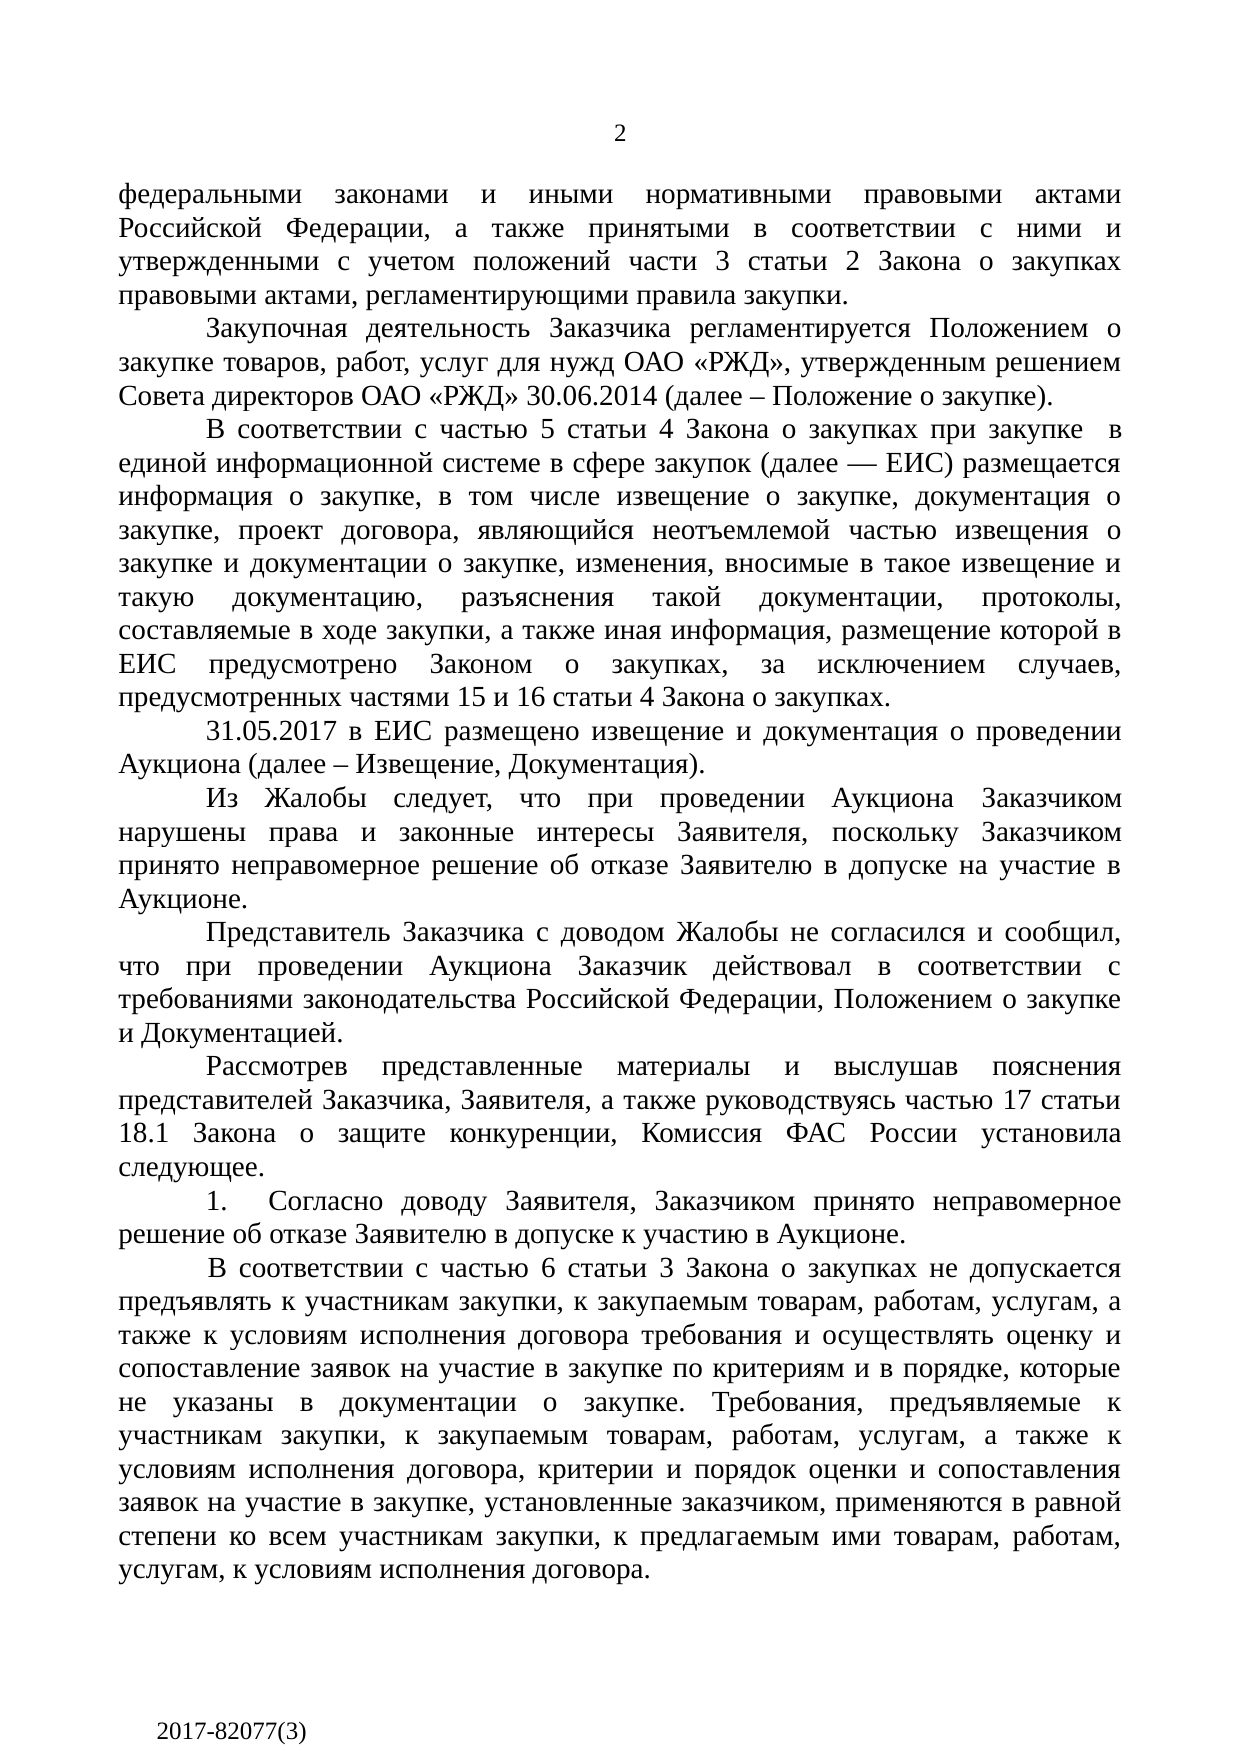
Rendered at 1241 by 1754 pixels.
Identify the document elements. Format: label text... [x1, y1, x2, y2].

text Рассмотрев представленные материалы и выслушав пояснения представителей Заказчика, Заявителя, а также руководствуясь частью 17 статьи 18.1 Закона о защите конкуренции, Комиссия ФАС России установила следующее. [118, 1048, 1122, 1183]
text В соответствии с частью 6 статьи 3 Закона о закупках не допускается предъявлять к участникам закупки, к закупаемым товарам, работам, услугам, а также к условиям исполнения договора требования и осуществлять оценку и сопоставление заявок на участие в закупке по критериям и в порядке, которые не указаны в документации о закупке. Требования, предъявляемые к участникам закупки, к закупаемым товарам, работам, услугам, а также к условиям исполнения договора, критерии и порядок оценки и сопоставления заявок на участие в закупке, установленные заказчиком, применяются в равной степени ко всем участникам закупки, к предлагаемым ими товарам, работам, услугам, к условиям исполнения договора. [118, 1250, 1122, 1585]
text Представитель Заказчика с доводом Жалобы не согласился и сообщил, что при проведении Аукциона Заказчик действовал в соответствии с требованиями законодательства Российской Федерации, Положением о закупке и Документацией. [118, 914, 1122, 1048]
list Согласно доводу Заявителя, Заказчиком принято неправомерное решение об отказе Заявителю в допуске к участию в Аукционе. [118, 1183, 1122, 1250]
text В соответствии с частью 5 статьи 4 Закона о закупках при закупке в единой информационной системе в сфере закупок (далее — ЕИС) размещается информация о закупке, в том числе извещение о закупке, документация о закупке, проект договора, являющийся неотъемлемой частью извещения о закупке и документации о закупке, изменения, вносимые в такое извещение и такую документацию, разъяснения такой документации, протоколы, составляемые в ходе закупки, а также иная информация, размещение которой в ЕИС предусмотрено Законом о закупках, за исключением случаев, предусмотренных частями 15 и 16 статьи 4 Закона о закупках. [118, 411, 1122, 713]
text федеральными законами и иными нормативными правовыми актами Российской Федерации, а также принятыми в соответствии с ними и утвержденными с учетом положений части 3 статьи 2 Закона о закупках правовыми актами, регламентирующими правила закупки. [118, 176, 1122, 311]
text Закупочная деятельность Заказчика регламентируется Положением о закупке товаров, работ, услуг для нужд ОАО «РЖД», утвержденным решением Совета директоров ОАО «РЖД» 30.06.2014 (далее – Положение о закупке). [118, 311, 1122, 411]
text Из Жалобы следует, что при проведении Аукциона Заказчиком нарушены права и законные интересы Заявителя, поскольку Заказчиком принято неправомерное решение об отказе Заявителю в допуске на участие в Аукционе. [118, 780, 1122, 914]
text 31.05.2017 в ЕИС размещено извещение и документация о проведении Аукциона (далее – Извещение, Документация). [118, 713, 1122, 780]
